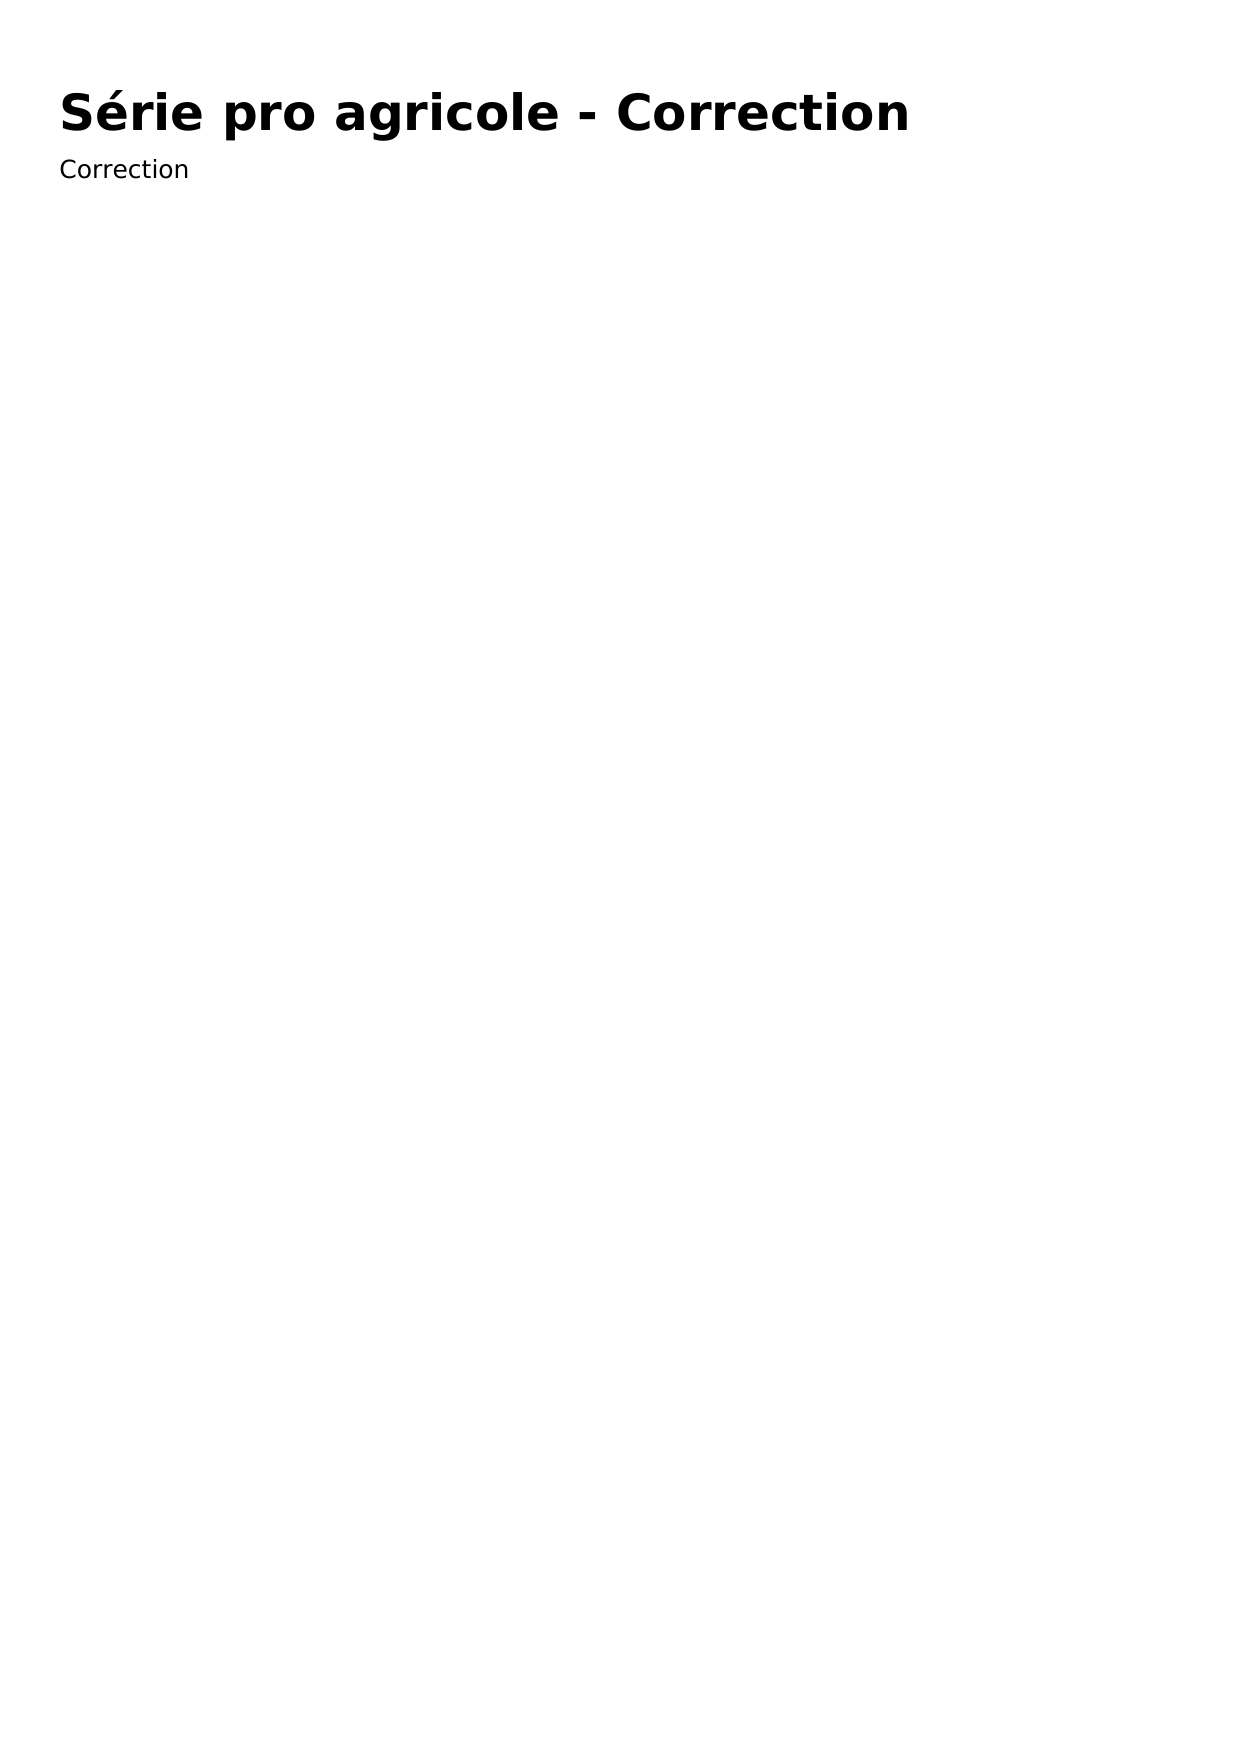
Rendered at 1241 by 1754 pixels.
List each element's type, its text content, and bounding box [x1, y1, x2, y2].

subtitle Série pro agricole - Correction [59, 84, 1181, 142]
text Correction [59, 155, 1181, 184]
